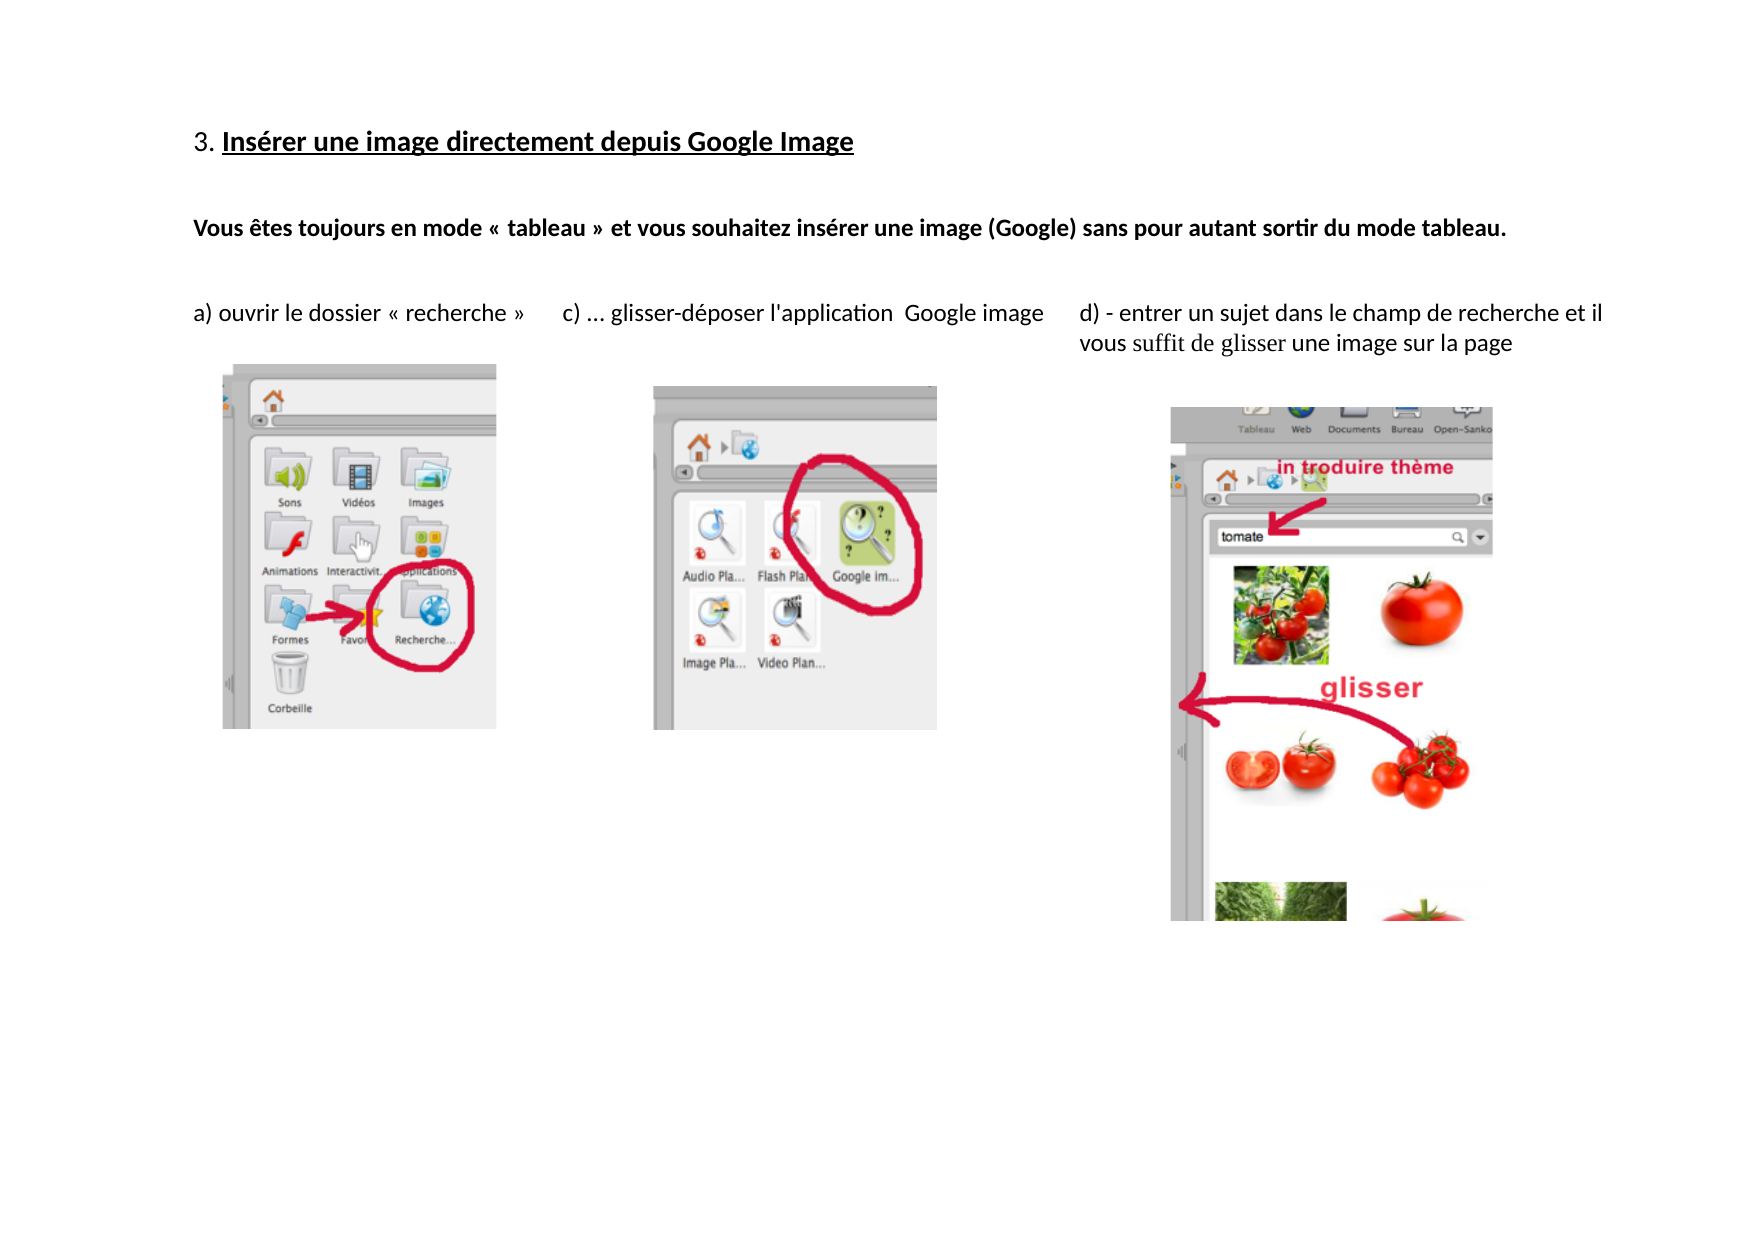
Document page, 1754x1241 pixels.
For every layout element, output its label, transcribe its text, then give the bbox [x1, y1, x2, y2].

picture [653, 386, 937, 730]
list 3. Insérer une image directement depuis Google Image [156, 123, 1636, 159]
list a) ouvrir le dossier « recherche » c) ... glisser-déposer l'application Google image d) - entrer un sujet dans le champ de recherche et il vous suffit de glisser une image sur la page [156, 297, 1636, 358]
picture [1170, 407, 1493, 921]
list Vous êtes toujours en mode « tableau » et vous souhaitez insérer une image (Google) sans pour autant sortir du mode tableau. [156, 212, 1636, 243]
picture [222, 364, 497, 729]
